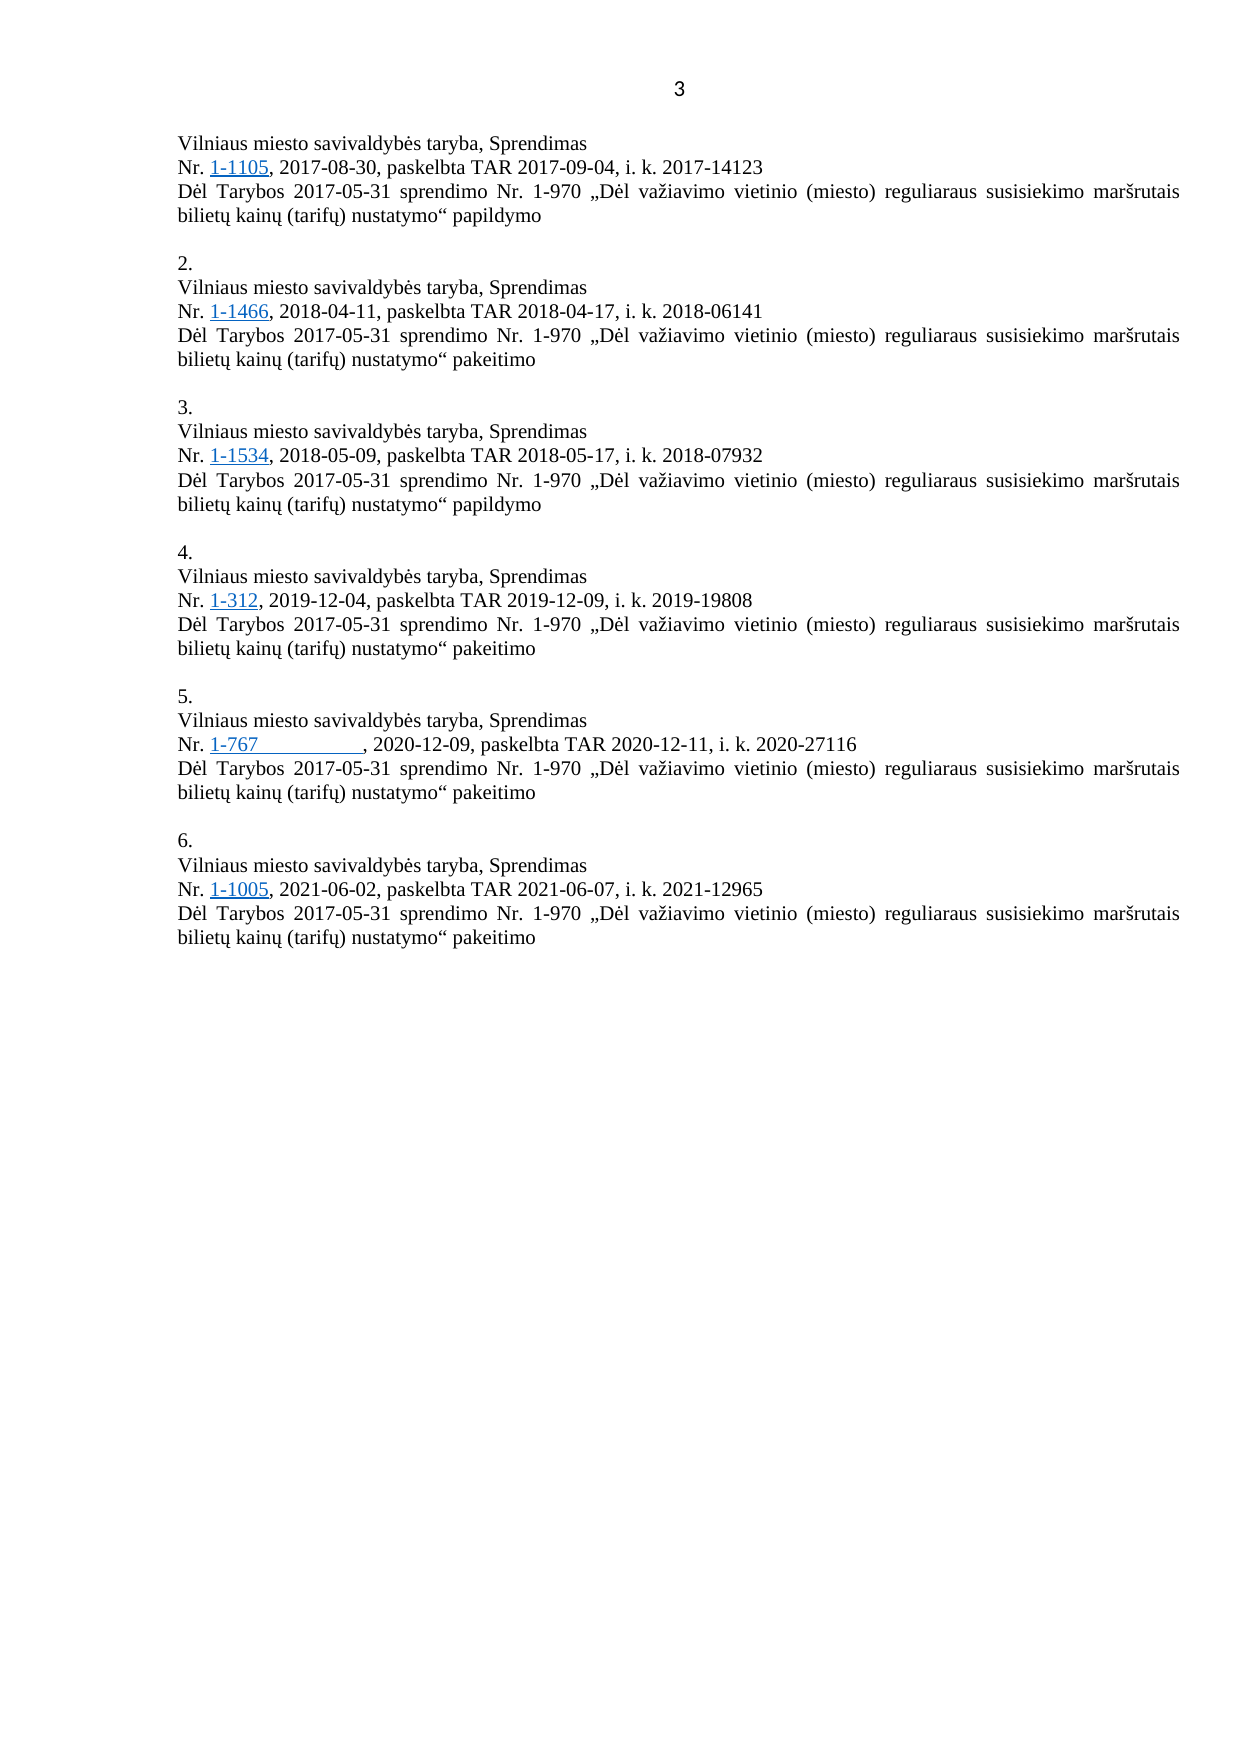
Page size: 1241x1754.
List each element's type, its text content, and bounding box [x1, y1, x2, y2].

text 6. [177, 828, 1181, 852]
text Dėl Tarybos 2017-05-31 sprendimo Nr. 1-970 „Dėl važiavimo vietinio (miesto) reguliaraus susisiekimo maršrutais bilietų kainų (tarifų) nustatymo“ pakeitimo [177, 612, 1181, 660]
text Nr. 1-1466, 2018-04-11, paskelbta TAR 2018-04-17, i. k. 2018-06141 [177, 299, 1181, 323]
text 4. [177, 540, 1181, 564]
text Dėl Tarybos 2017-05-31 sprendimo Nr. 1-970 „Dėl važiavimo vietinio (miesto) reguliaraus susisiekimo maršrutais bilietų kainų (tarifų) nustatymo“ pakeitimo [177, 756, 1181, 804]
text Dėl Tarybos 2017-05-31 sprendimo Nr. 1-970 „Dėl važiavimo vietinio (miesto) reguliaraus susisiekimo maršrutais bilietų kainų (tarifų) nustatymo“ pakeitimo [177, 323, 1181, 371]
text 2. [177, 251, 1181, 275]
text Vilniaus miesto savivaldybės taryba, Sprendimas [177, 131, 1181, 155]
text Vilniaus miesto savivaldybės taryba, Sprendimas [177, 564, 1181, 588]
text Vilniaus miesto savivaldybės taryba, Sprendimas [177, 708, 1181, 732]
text Nr. 1-1005, 2021-06-02, paskelbta TAR 2021-06-07, i. k. 2021-12965 [177, 877, 1181, 901]
text 5. [177, 684, 1181, 708]
text 3. [177, 395, 1181, 419]
text Vilniaus miesto savivaldybės taryba, Sprendimas [177, 275, 1181, 299]
text Vilniaus miesto savivaldybės taryba, Sprendimas [177, 419, 1181, 443]
text Dėl Tarybos 2017-05-31 sprendimo Nr. 1-970 „Dėl važiavimo vietinio (miesto) reguliaraus susisiekimo maršrutais bilietų kainų (tarifų) nustatymo“ papildymo [177, 467, 1181, 516]
text Nr. 1-312, 2019-12-04, paskelbta TAR 2019-12-09, i. k. 2019-19808 [177, 588, 1181, 612]
text Dėl Tarybos 2017-05-31 sprendimo Nr. 1-970 „Dėl važiavimo vietinio (miesto) reguliaraus susisiekimo maršrutais bilietų kainų (tarifų) nustatymo“ pakeitimo [177, 901, 1181, 949]
text Nr. 1-1105, 2017-08-30, paskelbta TAR 2017-09-04, i. k. 2017-14123 [177, 155, 1181, 179]
text Nr. 1-767 , 2020-12-09, paskelbta TAR 2020-12-11, i. k. 2020-27116 [177, 732, 1181, 756]
text Vilniaus miesto savivaldybės taryba, Sprendimas [177, 852, 1181, 877]
text Dėl Tarybos 2017-05-31 sprendimo Nr. 1-970 „Dėl važiavimo vietinio (miesto) reguliaraus susisiekimo maršrutais bilietų kainų (tarifų) nustatymo“ papildymo [177, 179, 1181, 227]
text Nr. 1-1534, 2018-05-09, paskelbta TAR 2018-05-17, i. k. 2018-07932 [177, 443, 1181, 467]
